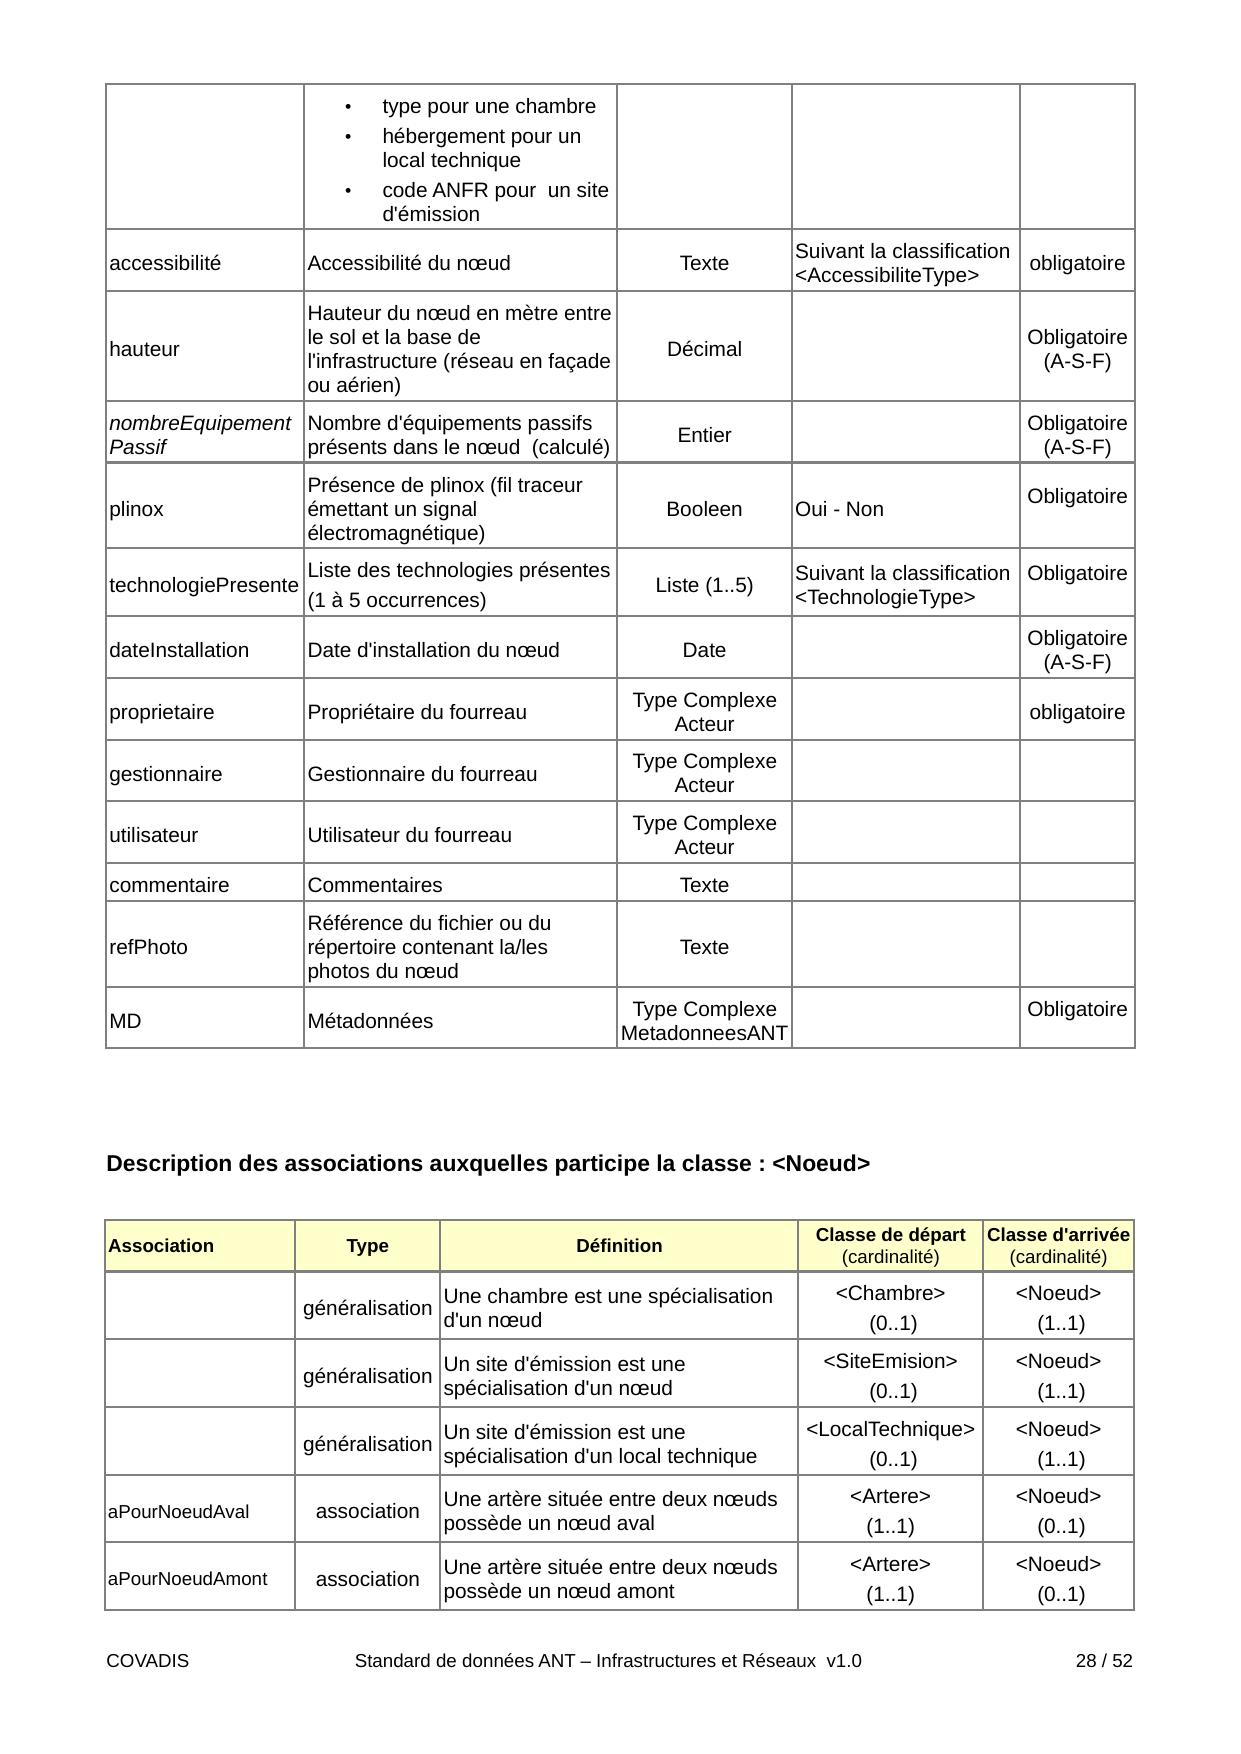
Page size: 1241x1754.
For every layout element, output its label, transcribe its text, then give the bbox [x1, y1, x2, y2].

table_cell Date [618, 617, 791, 677]
table_cell Obligatoire (A-S-F) [1021, 292, 1134, 400]
table_cell Oui - Non [793, 464, 1019, 547]
table_cell association [296, 1543, 439, 1609]
table_cell hauteur [107, 292, 303, 400]
table_cell Décimal [618, 292, 791, 400]
table_cell [793, 85, 1019, 228]
table_cell <Artere> (1..1) [799, 1543, 982, 1609]
table_cell Type Complexe MetadonneesANT [618, 988, 791, 1047]
table_cell accessibilité [107, 230, 303, 290]
table_cell Propriétaire du fourreau [305, 679, 616, 738]
table_cell [106, 1273, 294, 1338]
table_cell Date d'installation du nœud [305, 617, 616, 677]
table_cell Un site d'émission est une spécialisation d'un local technique [441, 1408, 797, 1473]
table_cell <Noeud> (1..1) [984, 1408, 1133, 1473]
table_cell refPhoto [107, 902, 303, 986]
table_cell Gestionnaire du fourreau [305, 741, 616, 800]
table_cell [793, 402, 1019, 461]
table_cell Utilisateur du fourreau [305, 802, 616, 862]
table_cell Texte [618, 230, 791, 290]
table_cell [793, 292, 1019, 400]
table_cell Une artère située entre deux nœuds possède un nœud aval [441, 1476, 797, 1541]
table_cell <LocalTechnique> (0..1) [799, 1408, 982, 1473]
table_cell Suivant la classification <TechnologieType> [793, 549, 1019, 615]
table_cell [793, 988, 1019, 1047]
table_cell aPourNoeudAmont [106, 1543, 294, 1609]
table_cell technologiePresente [107, 549, 303, 615]
table_header Classe de départ (cardinalité) [799, 1221, 982, 1270]
table_cell Obligatoire [1021, 549, 1134, 615]
table_cell utilisateur [107, 802, 303, 862]
table_cell Type Complexe Acteur [618, 741, 791, 800]
table_cell Type Complexe Acteur [618, 802, 791, 862]
table_cell Commentaires [305, 864, 616, 900]
table_cell Hauteur du nœud en mètre entre le sol et la base de l'infrastructure (réseau en façade ou aérien) [305, 292, 616, 400]
table_cell Référence du fichier ou du répertoire contenant la/les photos du nœud [305, 902, 616, 986]
table_cell Présence de plinox (fil traceur émettant un signal électromagnétique) [305, 464, 616, 547]
table_cell Texte [618, 864, 791, 900]
table_cell généralisation [296, 1340, 439, 1406]
table_cell Une artère située entre deux nœuds possède un nœud amont [441, 1543, 797, 1609]
table_cell généralisation [296, 1408, 439, 1473]
table_cell gestionnaire [107, 741, 303, 800]
table_cell Suivant la classification <AccessibiliteType> [793, 230, 1019, 290]
table_cell plinox [107, 464, 303, 547]
table_cell <Noeud> (0..1) [984, 1476, 1133, 1541]
table_cell obligatoire [1021, 679, 1134, 738]
table_cell [793, 864, 1019, 900]
table_cell Entier [618, 402, 791, 461]
table_cell <Noeud> (1..1) [984, 1273, 1133, 1338]
table_cell [1021, 802, 1134, 862]
table_cell <Artere> (1..1) [799, 1476, 982, 1541]
table_cell Texte [618, 902, 791, 986]
table_cell [793, 679, 1019, 738]
table_cell Obligatoire [1021, 988, 1134, 1047]
table_cell Liste (1..5) [618, 549, 791, 615]
table_cell Obligatoire [1021, 464, 1134, 547]
table_cell aPourNoeudAval [106, 1476, 294, 1541]
table_cell Une chambre est une spécialisation d'un nœud [441, 1273, 797, 1338]
table_cell <Noeud> (0..1) [984, 1543, 1133, 1609]
table_cell [1021, 902, 1134, 986]
table_header Classe d'arrivée (cardinalité) [984, 1221, 1133, 1270]
table_cell Accessibilité du nœud [305, 230, 616, 290]
table_cell généralisation [296, 1273, 439, 1338]
table_cell Booleen [618, 464, 791, 547]
table_header Association [106, 1221, 294, 1270]
table_cell Métadonnées [305, 988, 616, 1047]
table_cell Un site d'émission est une spécialisation d'un nœud [441, 1340, 797, 1406]
table_cell <Chambre> (0..1) [799, 1273, 982, 1338]
table_cell obligatoire [1021, 230, 1134, 290]
table_cell [793, 741, 1019, 800]
table_cell proprietaire [107, 679, 303, 738]
subtitle Description des associations auxquelles participe la classe : <Noeud> [106, 1150, 1134, 1176]
table_cell [106, 1340, 294, 1406]
table_header Type [296, 1221, 439, 1270]
table_cell [793, 902, 1019, 986]
table_cell [1021, 864, 1134, 900]
table_cell Obligatoire (A-S-F) [1021, 617, 1134, 677]
table_cell Type physique du nœud (calculé) type pour une chambre hébergement pour un local technique code ANFR pour un site d'émission [305, 85, 616, 228]
table_cell [1021, 85, 1134, 228]
table_cell association [296, 1476, 439, 1541]
table_cell commentaire [107, 864, 303, 900]
table_cell [618, 85, 791, 228]
table_cell MD [107, 988, 303, 1047]
table_cell [793, 617, 1019, 677]
table_cell [1021, 741, 1134, 800]
table_cell <SiteEmision> (0..1) [799, 1340, 982, 1406]
table_cell [793, 802, 1019, 862]
table_cell [107, 85, 303, 228]
table_cell [106, 1408, 294, 1473]
table_cell Nombre d'équipements passifs présents dans le nœud (calculé) [305, 402, 616, 461]
table_cell <Noeud> (1..1) [984, 1340, 1133, 1406]
table_cell Liste des technologies présentes (1 à 5 occurrences) [305, 549, 616, 615]
table_cell Obligatoire (A-S-F) [1021, 402, 1134, 461]
table_cell Type Complexe Acteur [618, 679, 791, 738]
table_cell dateInstallation [107, 617, 303, 677]
table_header Définition [441, 1221, 797, 1270]
table_cell nombreEquipementPassif [107, 402, 303, 461]
